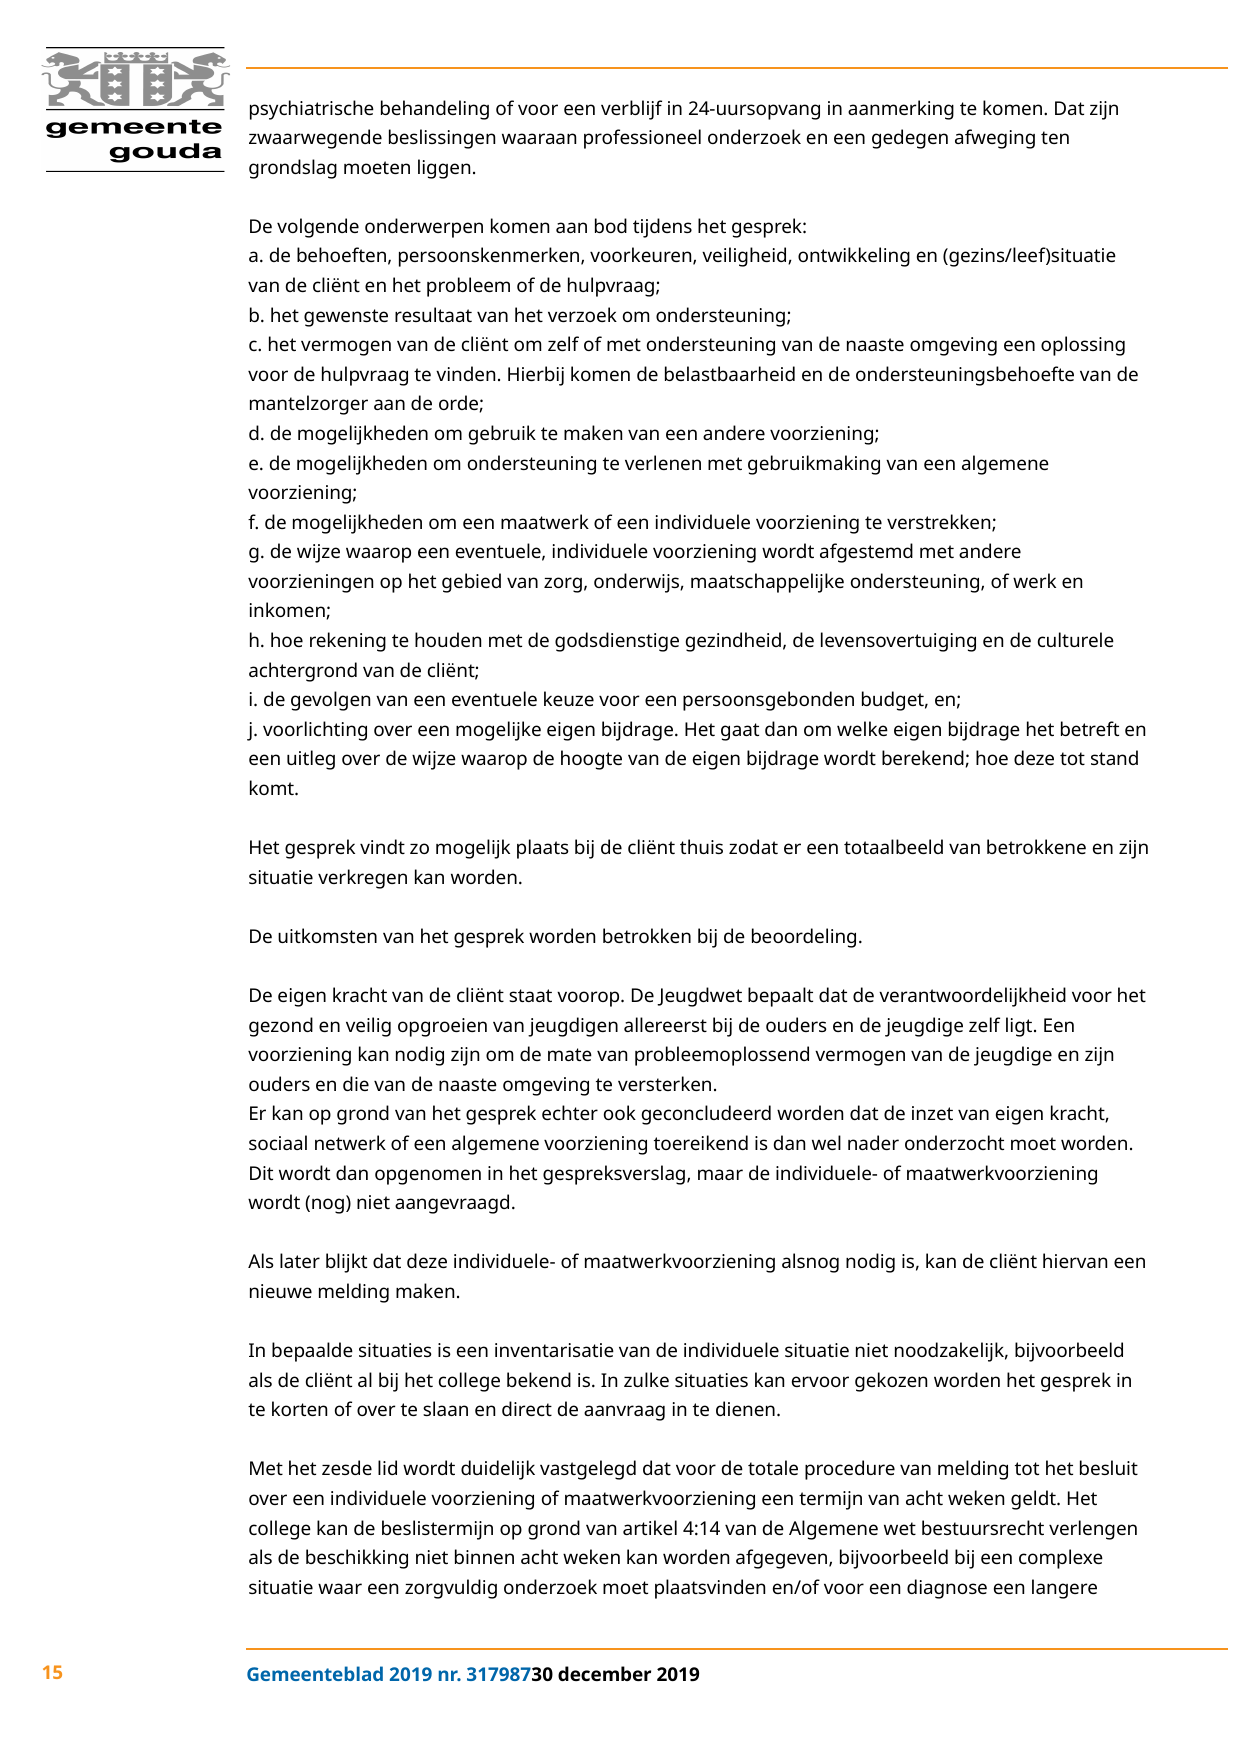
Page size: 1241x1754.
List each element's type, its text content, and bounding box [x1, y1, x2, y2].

text De volgende onderwerpen komen aan bod tijdens het gesprek: [248, 213, 1152, 239]
text i. de gevolgen van een eventuele keuze voor een persoonsgebonden budget, en; [248, 686, 1152, 712]
text j. voorlichting over een mogelijke eigen bijdrage. Het gaat dan om welke eigen bijdrage het betreft en een uitleg over de wijze waarop de hoogte van de eigen bijdrage wordt berekend; hoe deze tot stand komt. [248, 716, 1152, 801]
text d. de mogelijkheden om gebruik te maken van een andere voorziening; [248, 420, 1152, 446]
text In bepaalde situaties is een inventarisatie van de individuele situatie niet noodzakelijk, bijvoorbeeld als de cliënt al bij het college bekend is. In zulke situaties kan ervoor gekozen worden het gesprek in te korten of over te slaan en direct de aanvraag in te dienen. [248, 1337, 1152, 1422]
text c. het vermogen van de cliënt om zelf of met ondersteuning van de naaste omgeving een oplossing voor de hulpvraag te vinden. Hierbij komen de belastbaarheid en de ondersteuningsbehoefte van de mantelzorger aan de orde; [248, 331, 1152, 416]
text De uitkomsten van het gesprek worden betrokken bij de beoordeling. [248, 923, 1152, 949]
text Er kan op grond van het gesprek echter ook geconcludeerd worden dat de inzet van eigen kracht, sociaal netwerk of een algemene voorziening toereikend is dan wel nader onderzocht moet worden. Dit wordt dan opgenomen in het gespreksverslag, maar de individuele- of maatwerkvoorziening wordt (nog) niet aangevraagd. [248, 1101, 1152, 1215]
text h. hoe rekening te houden met de godsdienstige gezindheid, de levensovertuiging en de culturele achtergrond van de cliënt; [248, 627, 1152, 683]
text Als later blijkt dat deze individuele- of maatwerkvoorziening alsnog nodig is, kan de cliënt hiervan een nieuwe melding maken. [248, 1248, 1152, 1304]
text Met het zesde lid wordt duidelijk vastgelegd dat voor de totale procedure van melding tot het besluit over een individuele voorziening of maatwerkvoorziening een termijn van acht weken geldt. Het college kan de beslistermijn op grond van artikel 4:14 van de Algemene wet bestuursrecht verlengen als de beschikking niet binnen acht weken kan worden afgegeven, bijvoorbeeld bij een complexe situatie waar een zorgvuldig onderzoek moet plaatsvinden en/of voor een diagnose een langere [248, 1456, 1152, 1600]
text f. de mogelijkheden om een maatwerk of een individuele voorziening te verstrekken; [248, 509, 1152, 535]
text g. de wijze waarop een eventuele, individuele voorziening wordt afgestemd met andere voorzieningen op het gebied van zorg, onderwijs, maatschappelijke ondersteuning, of werk en inkomen; [248, 538, 1152, 623]
text psychiatrische behandeling of voor een verblijf in 24-uursopvang in aanmerking te komen. Dat zijn zwaarwegende beslissingen waaraan professioneel onderzoek en een gedegen afweging ten grondslag moeten liggen. [248, 95, 1152, 180]
picture [41, 47, 231, 172]
text a. de behoeften, persoonskenmerken, voorkeuren, veiligheid, ontwikkeling en (gezins/leef)situatie van de cliënt en het probleem of de hulpvraag; [248, 243, 1152, 298]
text De eigen kracht van de cliënt staat voorop. De Jeugdwet bepaalt dat de verantwoordelijkheid voor het gezond en veilig opgroeien van jeugdigen allereerst bij de ouders en de jeugdige zelf ligt. Een voorziening kan nodig zijn om de mate van probleemoplossend vermogen van de jeugdige en zijn ouders en die van de naaste omgeving te versterken. [248, 982, 1152, 1097]
text Het gesprek vindt zo mogelijk plaats bij de cliënt thuis zodat er een totaalbeeld van betrokkene en zijn situatie verkregen kan worden. [248, 834, 1152, 890]
text b. het gewenste resultaat van het verzoek om ondersteuning; [248, 302, 1152, 328]
text e. de mogelijkheden om ondersteuning te verlenen met gebruikmaking van een algemene voorziening; [248, 450, 1152, 505]
